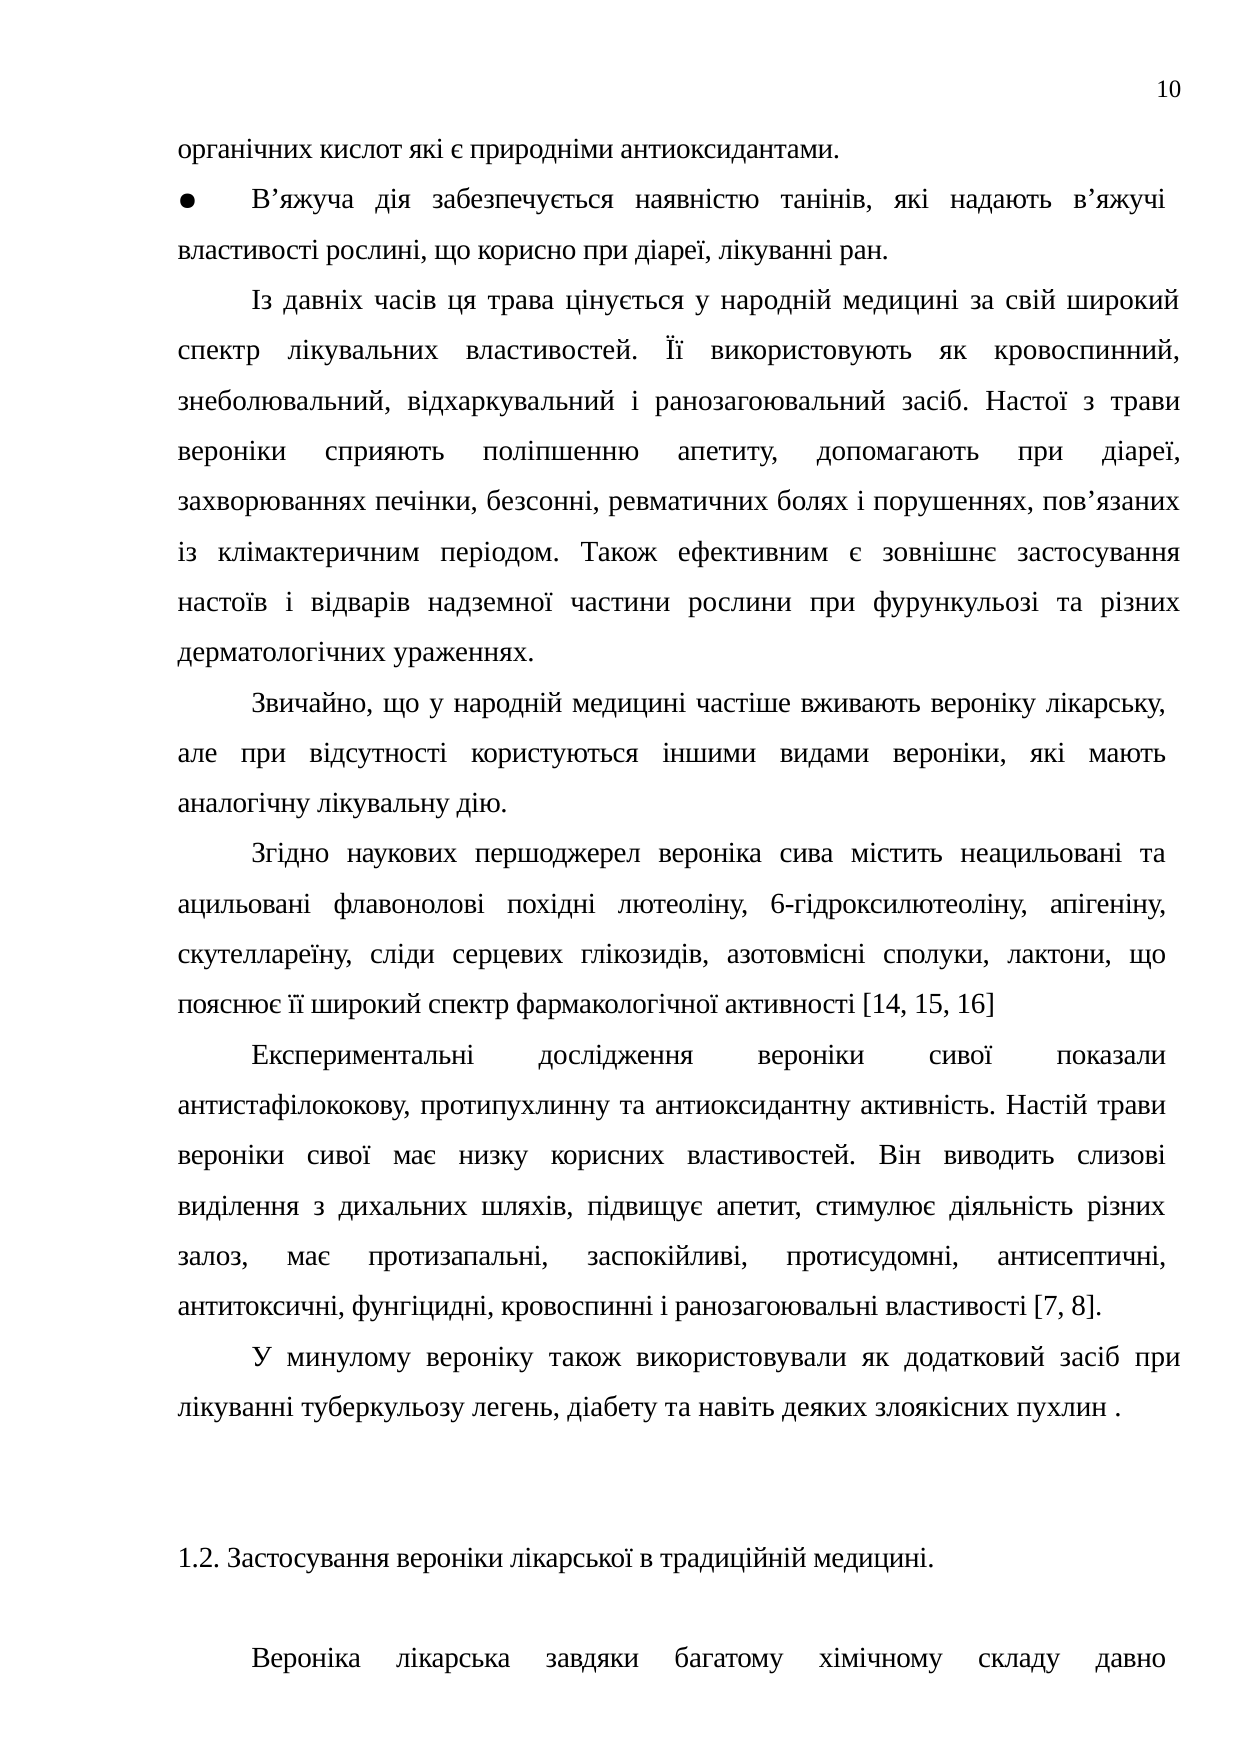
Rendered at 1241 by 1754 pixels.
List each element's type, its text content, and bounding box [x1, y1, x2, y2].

text У минулому вероніку також використовували як додатковий засіб при лікуванні туберкульозу легень, діабету та навіть деяких злоякісних пухлин . [177, 1339, 1181, 1423]
text Згідно наукових першоджерел вероніка сива містить неацильовані та ацильовані флавонолові похідні лютеоліну, 6-гідроксилютеоліну, апігеніну, скутеллареїну, сліди серцевих глікозидів, азотовмісні сполуки, лактони, що пояснює її широкий спектр фармакологічної активності [14, 15, 16] [177, 836, 1166, 1020]
text Із давніх часів ця трава цінується у народній медицині за свій широкий спектр лікувальних властивостей. Її використовують як кровоспинний, знеболювальний, відхаркувальний і ранозагоювальний засіб. Настої з трави вероніки сприяють поліпшенню апетиту, допомагають при діареї, захворюваннях печінки, безсонні, ревматичних болях і порушеннях, пов’язаних із клімактеричним періодом. Також ефективним є зовнішнє застосування настоїв і відварів надземної частини рослини при фурункульозі та різних дерматологічних ураженнях. [177, 282, 1181, 668]
list органічних кислот які є природніми антиоксидантами. [177, 131, 1181, 165]
text Звичайно, що у народній медицині частіше вживають вероніку лікарську, але при відсутності користуються іншими видами вероніки, які мають аналогічну лікувальну дію. [177, 685, 1166, 819]
text 1.2. Застосування вероніки лікарської в традиційній медицині. [177, 1540, 1166, 1573]
text Вероніка лікарська завдяки багатому хімічному складу давно [177, 1641, 1166, 1674]
text Експериментальні дослідження вероніки сивої показали антистафілококову, протипухлинну та антиоксидантну активність. Настій трави вероніки сивої має низку корисних властивостей. Він виводить слизові виділення з дихальних шляхів, підвищує апетит, стимулює діяльність різних залоз, має протизапальні, заспокійливі, протисудомні, антисептичні, антитоксичні, фунгіцидні, кровоспинні і ранозагоювальні властивості [7, 8]. [177, 1037, 1166, 1322]
list В’яжуча дія забезпечується наявністю танінів, які надають в’яжучі властивості рослині, що корисно при діареї, лікуванні ран. [177, 182, 1166, 265]
